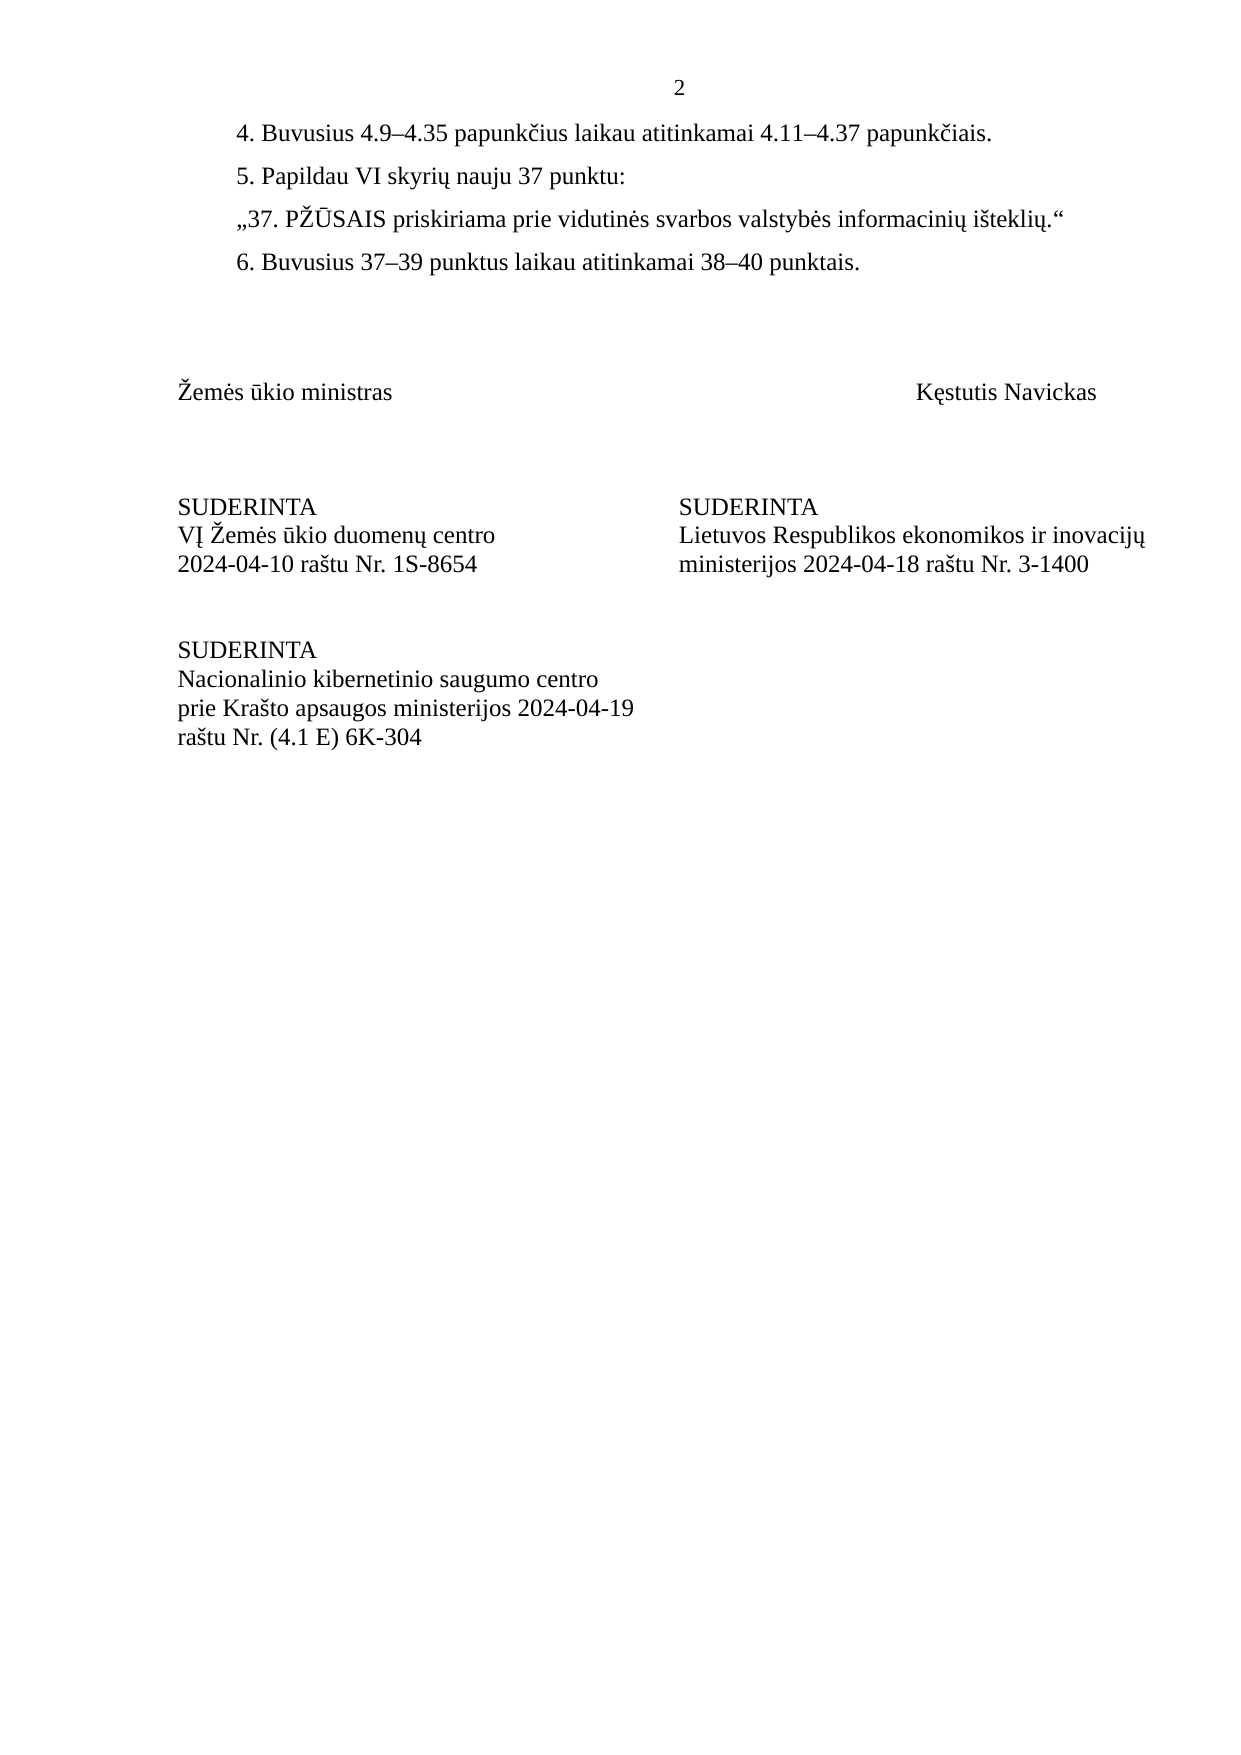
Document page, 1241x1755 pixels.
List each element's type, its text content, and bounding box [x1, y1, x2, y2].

table_cell Lietuvos Respublikos ekonomikos ir inovacijų [679, 521, 1180, 549]
text 4. Buvusius 4.9–4.35 papunkčius laikau atitinkamai 4.11–4.37 papunkčiais. [177, 118, 1181, 147]
table_cell [679, 664, 1180, 693]
table_cell [177, 578, 679, 607]
table_cell [679, 578, 1180, 607]
table_cell [679, 693, 1180, 722]
text Žemės ūkio ministras Kęstutis Navickas [177, 377, 1181, 406]
table_header SUDERINTA [679, 492, 1180, 521]
table_cell raštu Nr. (4.1 E) 6K-304 [177, 722, 679, 751]
table_cell 2024-04-10 raštu Nr. 1S-8654 [177, 549, 679, 578]
text „37. PŽŪSAIS priskiriama prie vidutinės svarbos valstybės informacinių išteklių.“ [177, 204, 1181, 233]
table_cell Nacionalinio kibernetinio saugumo centro [177, 664, 679, 693]
table_cell [679, 722, 1180, 751]
table_cell [177, 607, 679, 636]
table_cell VĮ Žemės ūkio duomenų centro [177, 521, 679, 549]
table_cell prie Krašto apsaugos ministerijos 2024-04-19 [177, 693, 679, 722]
text 5. Papildau VI skyrių nauju 37 punktu: [177, 161, 1181, 190]
table_header SUDERINTA [177, 492, 679, 521]
table_cell ministerijos 2024-04-18 raštu Nr. 3-1400 [679, 549, 1180, 578]
table_cell SUDERINTA [177, 636, 679, 664]
text 6. Buvusius 37–39 punktus laikau atitinkamai 38–40 punktais. [177, 247, 1181, 276]
table_cell [679, 607, 1180, 636]
table_cell [679, 636, 1180, 664]
